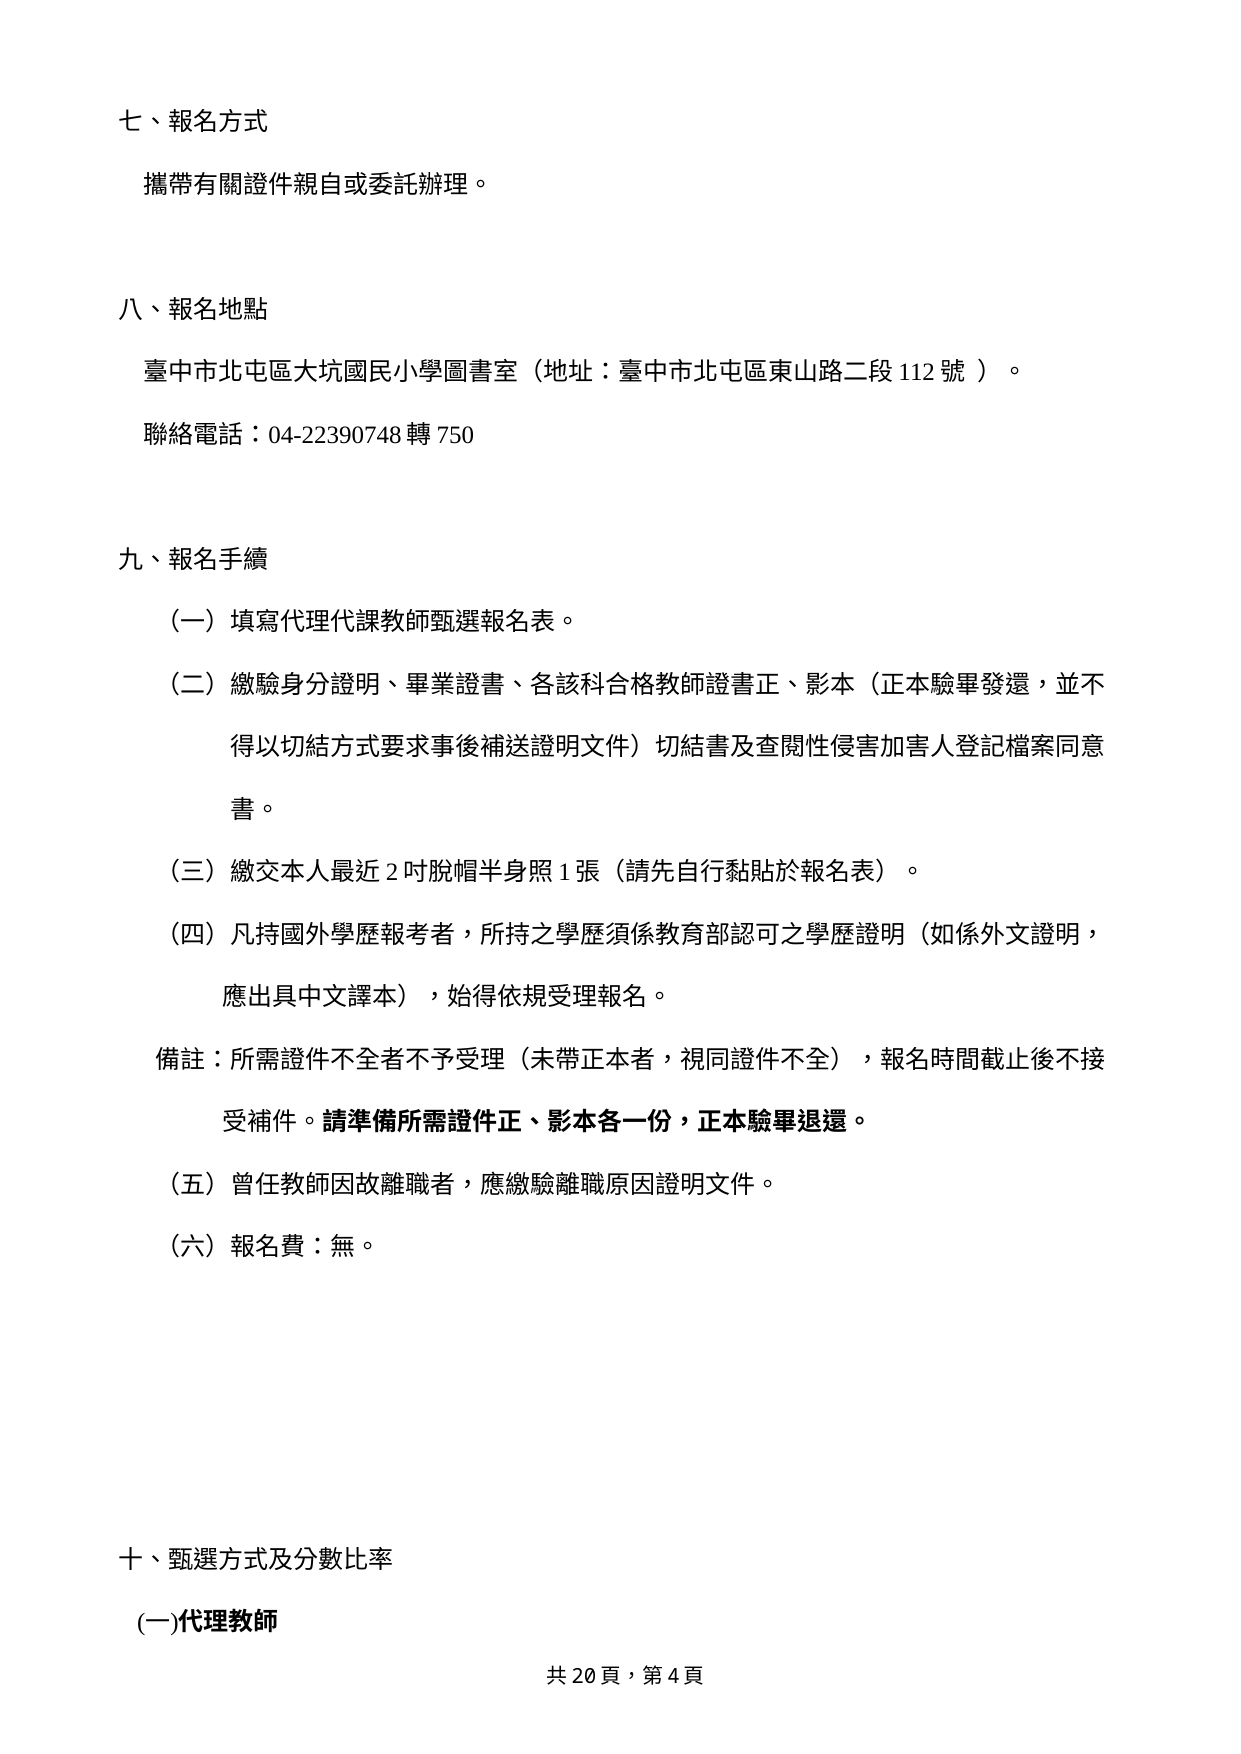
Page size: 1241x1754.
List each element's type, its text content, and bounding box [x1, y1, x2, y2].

text （三）繳交本人最近2吋脫帽半身照1張（請先自行黏貼於報名表）。 [156, 828, 1122, 891]
text 十、甄選方式及分數比率 [118, 1516, 1122, 1578]
text （四）凡持國外學歷報考者，所持之學歷須係教育部認可之學歷證明（如係外文證明，應出具中文譯本），始得依規受理報名。 [156, 891, 1122, 1016]
text （一）填寫代理代課教師甄選報名表。 [118, 578, 1122, 641]
text 攜帶有關證件親自或委託辦理。 [118, 141, 1122, 203]
text （五）曾任教師因故離職者，應繳驗離職原因證明文件。 [156, 1141, 1122, 1203]
text （六）報名費：無。 [156, 1203, 1122, 1266]
text 七、報名方式 [118, 78, 1122, 141]
text （二）繳驗身分證明、畢業證書、各該科合格教師證書正、影本（正本驗畢發還，並不得以切結方式要求事後補送證明文件）切結書及查閱性侵害加害人登記檔案同意書。 [156, 641, 1122, 828]
text 臺中市北屯區大坑國民小學圖書室（地址：臺中市北屯區東山路二段112號 ）。 [118, 328, 1122, 391]
text 聯絡電話：04-22390748轉750 [118, 391, 1122, 453]
text 八、報名地點 [118, 266, 1122, 328]
text 九、報名手續 [118, 516, 1122, 578]
text (一)代理教師 [118, 1578, 1122, 1641]
text 備註：所需證件不全者不予受理（未帶正本者，視同證件不全），報名時間截止後不接受補件。請準備所需證件正、影本各一份，正本驗畢退還。 [156, 1016, 1122, 1141]
